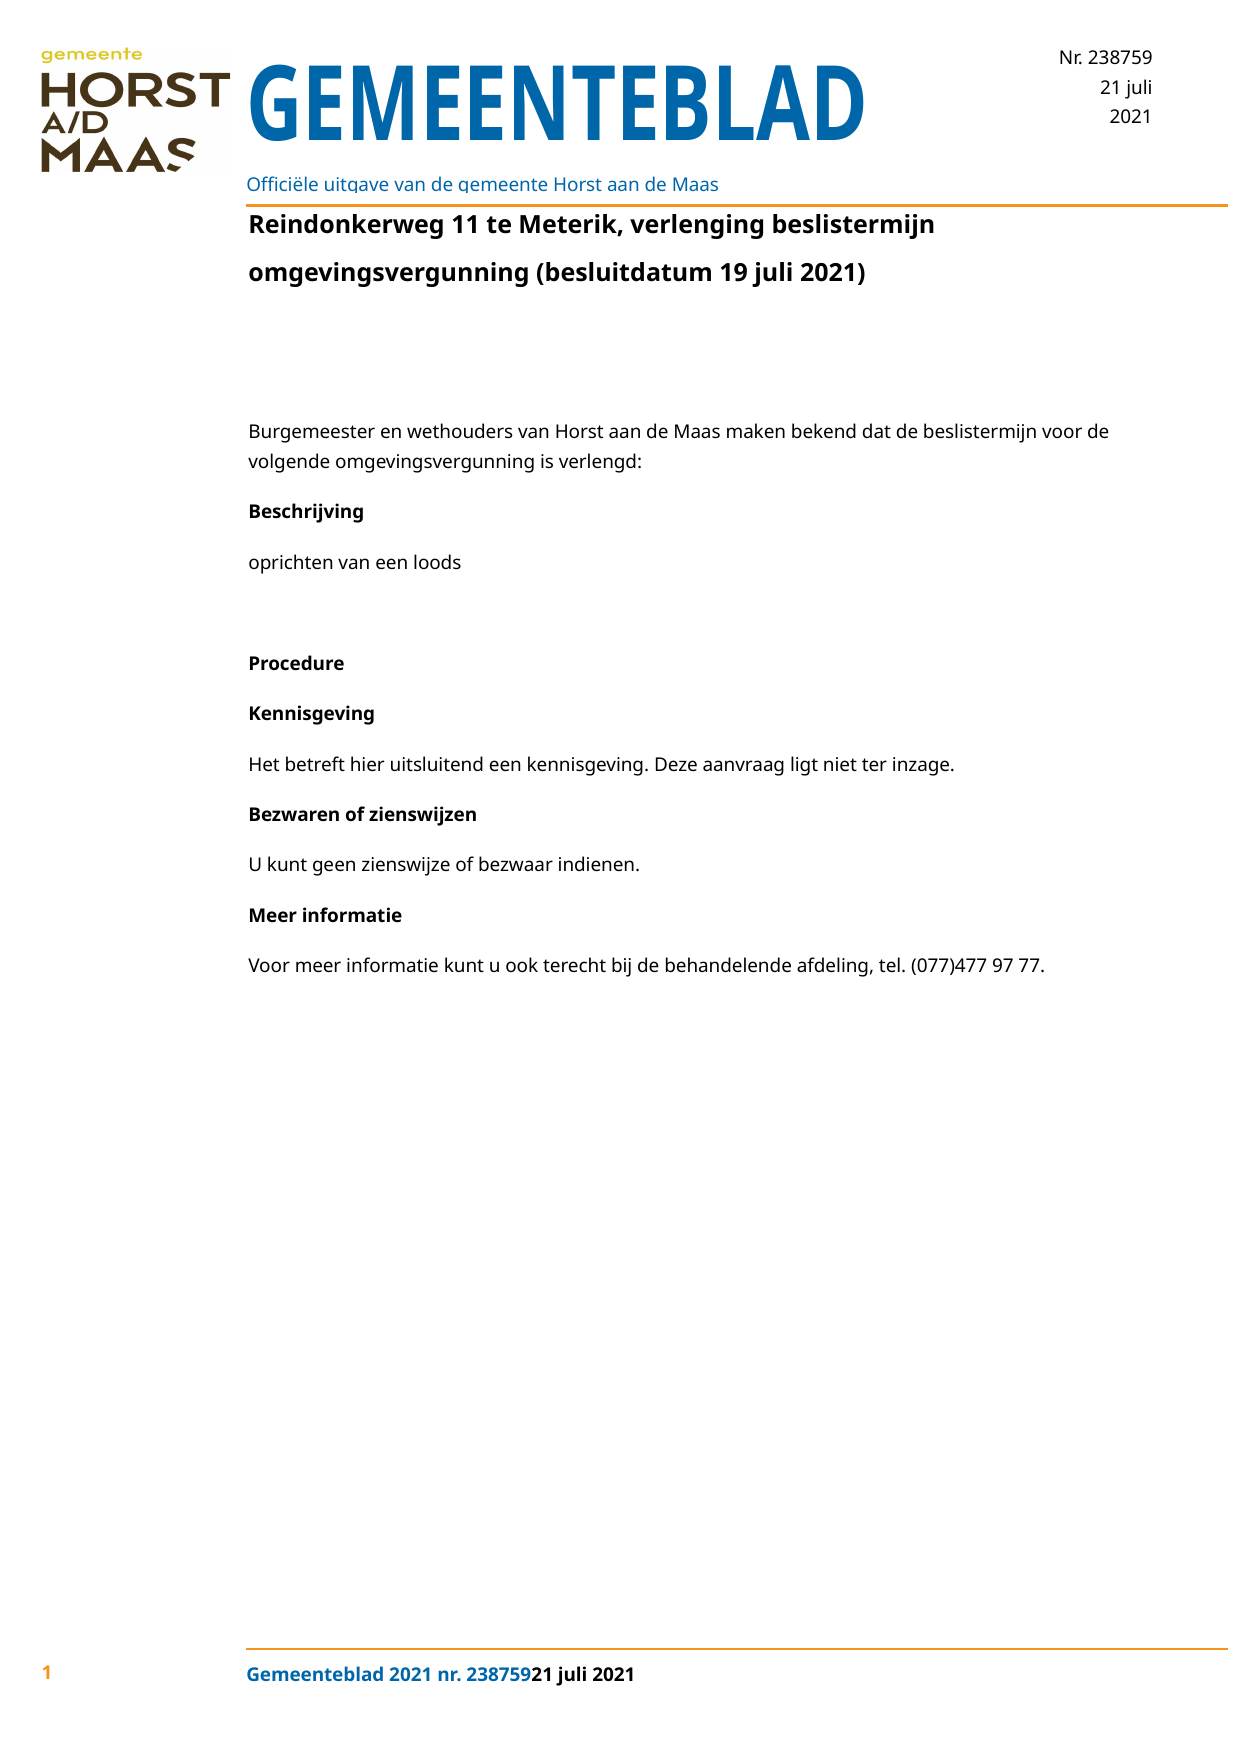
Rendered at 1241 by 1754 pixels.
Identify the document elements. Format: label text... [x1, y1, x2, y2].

text Meer informatie [248, 902, 1152, 928]
text Het betreft hier uitsluitend een kennisgeving. Deze aanvraag ligt niet ter inzage. [248, 751, 1152, 777]
picture [41, 47, 231, 172]
text Burgemeester en wethouders van Horst aan de Maas maken bekend dat de beslistermijn voor de volgende omgevingsvergunning is verlengd: [248, 419, 1152, 474]
text Bezwaren of zienswijzen [248, 801, 1152, 827]
text Voor meer informatie kunt u ook terecht bij de behandelende afdeling, tel. (077)477 97 77. [248, 952, 1152, 978]
text Reindonkerweg 11 te Meterik, verlenging beslistermijn omgevingsvergunning (besluitdatum 19 juli 2021) [248, 207, 1152, 288]
text U kunt geen zienswijze of bezwaar indienen. [248, 852, 1152, 877]
text Procedure [248, 650, 1152, 676]
text Kennisgeving [248, 700, 1152, 726]
text oprichten van een loods [248, 549, 1152, 575]
text Beschrijving [248, 499, 1152, 524]
